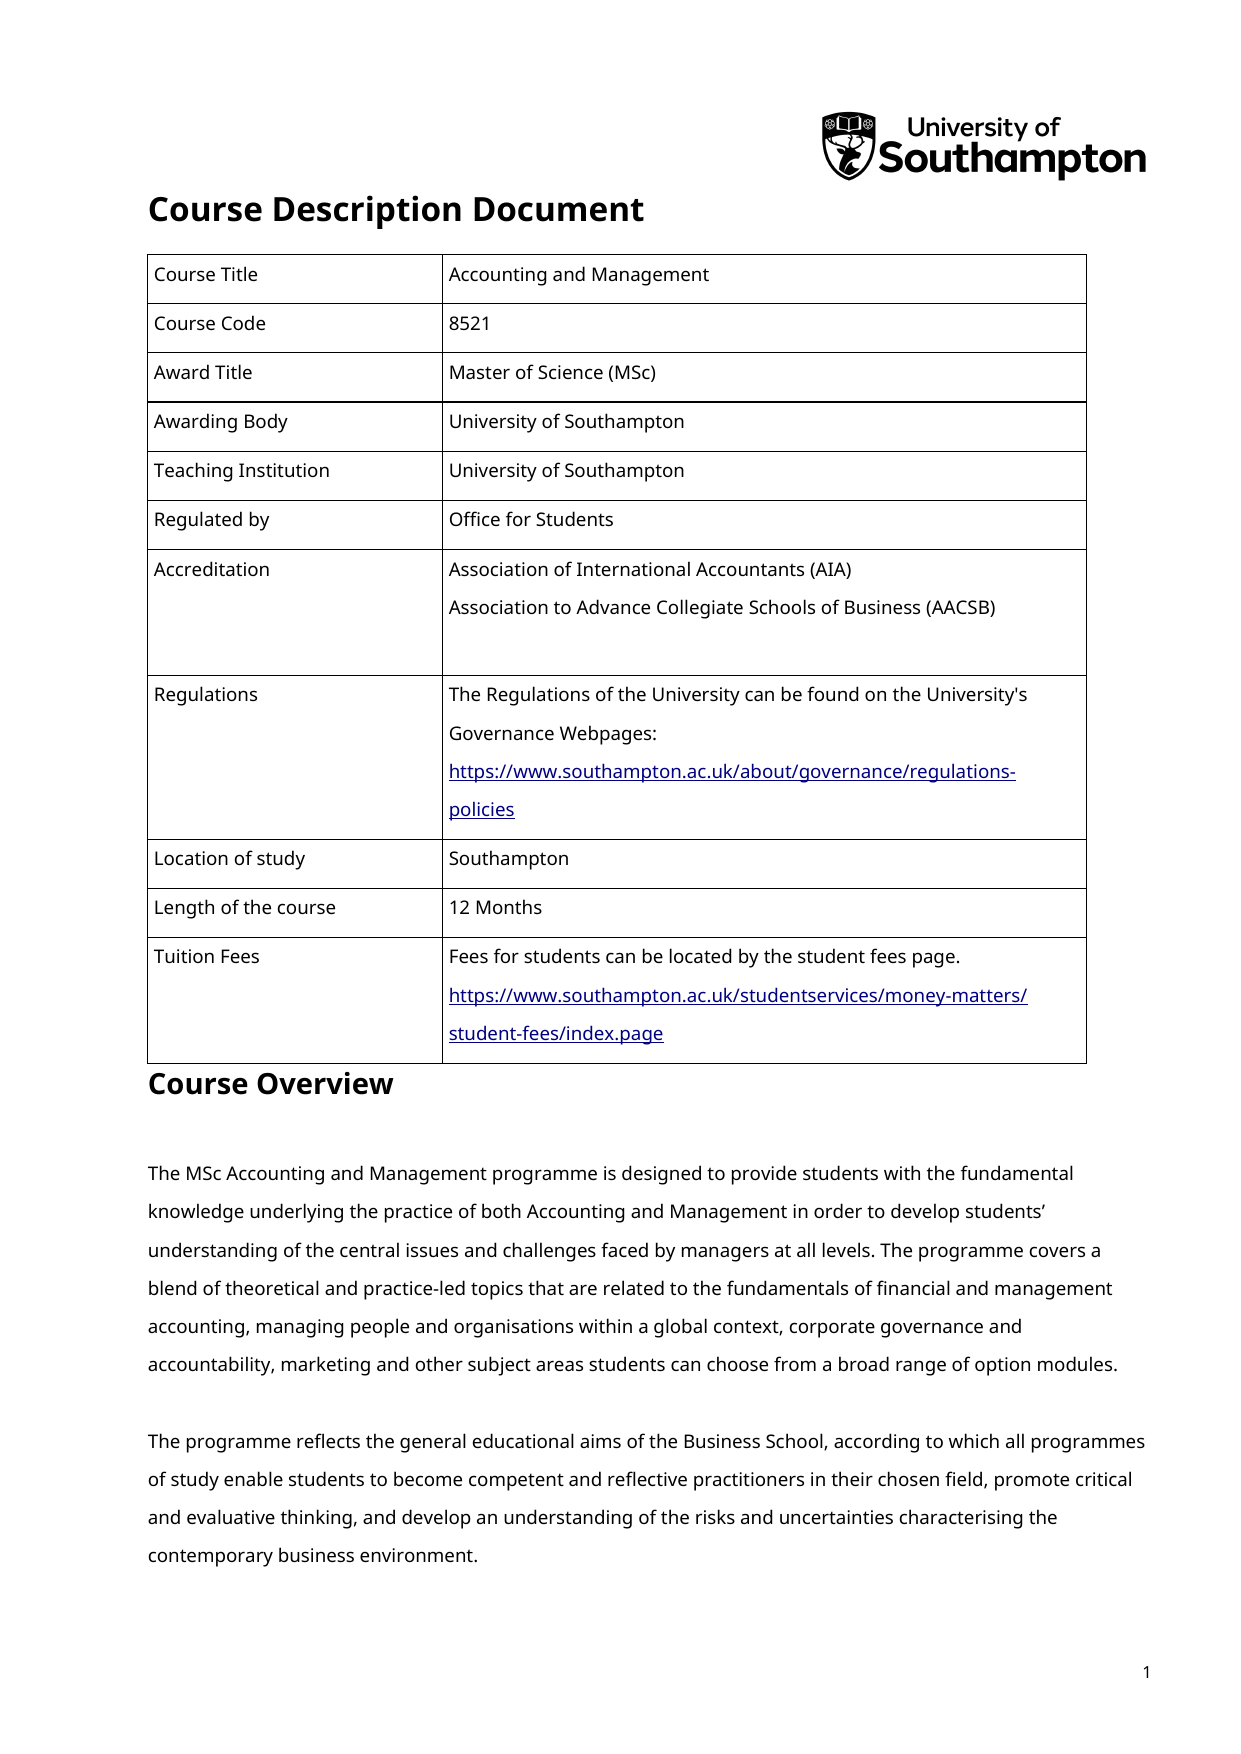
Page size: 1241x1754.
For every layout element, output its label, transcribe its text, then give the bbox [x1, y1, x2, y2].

table_cell Association of International Accountants (AIA) Association to Advance Collegiate Schools of Business (AACSB) [443, 550, 1086, 674]
table_cell Course Code [148, 304, 442, 352]
table_cell 12 Months [443, 889, 1086, 937]
table_cell Office for Students [443, 501, 1086, 549]
table_cell 8521 [443, 304, 1086, 352]
table_cell The Regulations of the University can be found on the University's Governance Webpages: https://www.southampton.ac.uk/about/governance/regulations-policies [443, 676, 1086, 838]
table_cell Awarding Body [148, 403, 442, 451]
table_cell Location of study [148, 840, 442, 888]
table_cell Regulations [148, 676, 442, 838]
table_cell Teaching Institution [148, 452, 442, 500]
subtitle Course Description Document [148, 186, 1152, 231]
table_header Accounting and Management [443, 255, 1086, 303]
table_cell University of Southampton [443, 452, 1086, 500]
table_cell University of Southampton [443, 403, 1086, 451]
table_cell Southampton [443, 840, 1086, 888]
table_cell Length of the course [148, 889, 442, 937]
table_cell Regulated by [148, 501, 442, 549]
table_cell Award Title [148, 353, 442, 401]
table_cell Master of Science (MSc) [443, 353, 1086, 401]
subtitle Course Overview [148, 1063, 1152, 1103]
table_cell Fees for students can be located by the student fees page. https://www.southampton.ac.uk/studentservices/money-matters/student-fees/index.page [443, 938, 1086, 1062]
table_cell Accreditation [148, 550, 442, 674]
text The MSc Accounting and Management programme is designed to provide students with the fundamental knowledge underlying the practice of both Accounting and Management in order to develop students’ understanding of the central issues and challenges faced by managers at all levels. The programme covers a blend of theoretical and practice-led topics that are related to the fundamentals of financial and management accounting, managing people and organisations within a global context, corporate governance and accountability, marketing and other subject areas students can choose from a broad range of option modules. The programme reflects the general educational aims of the Business School, according to which all programmes of study enable students to become competent and reflective practitioners in their chosen field, promote critical and evaluative thinking, and develop an understanding of the risks and uncertainties characterising the contemporary business environment. [148, 1160, 1152, 1606]
table_cell Tuition Fees [148, 938, 442, 1062]
table_header Course Title [148, 255, 442, 303]
